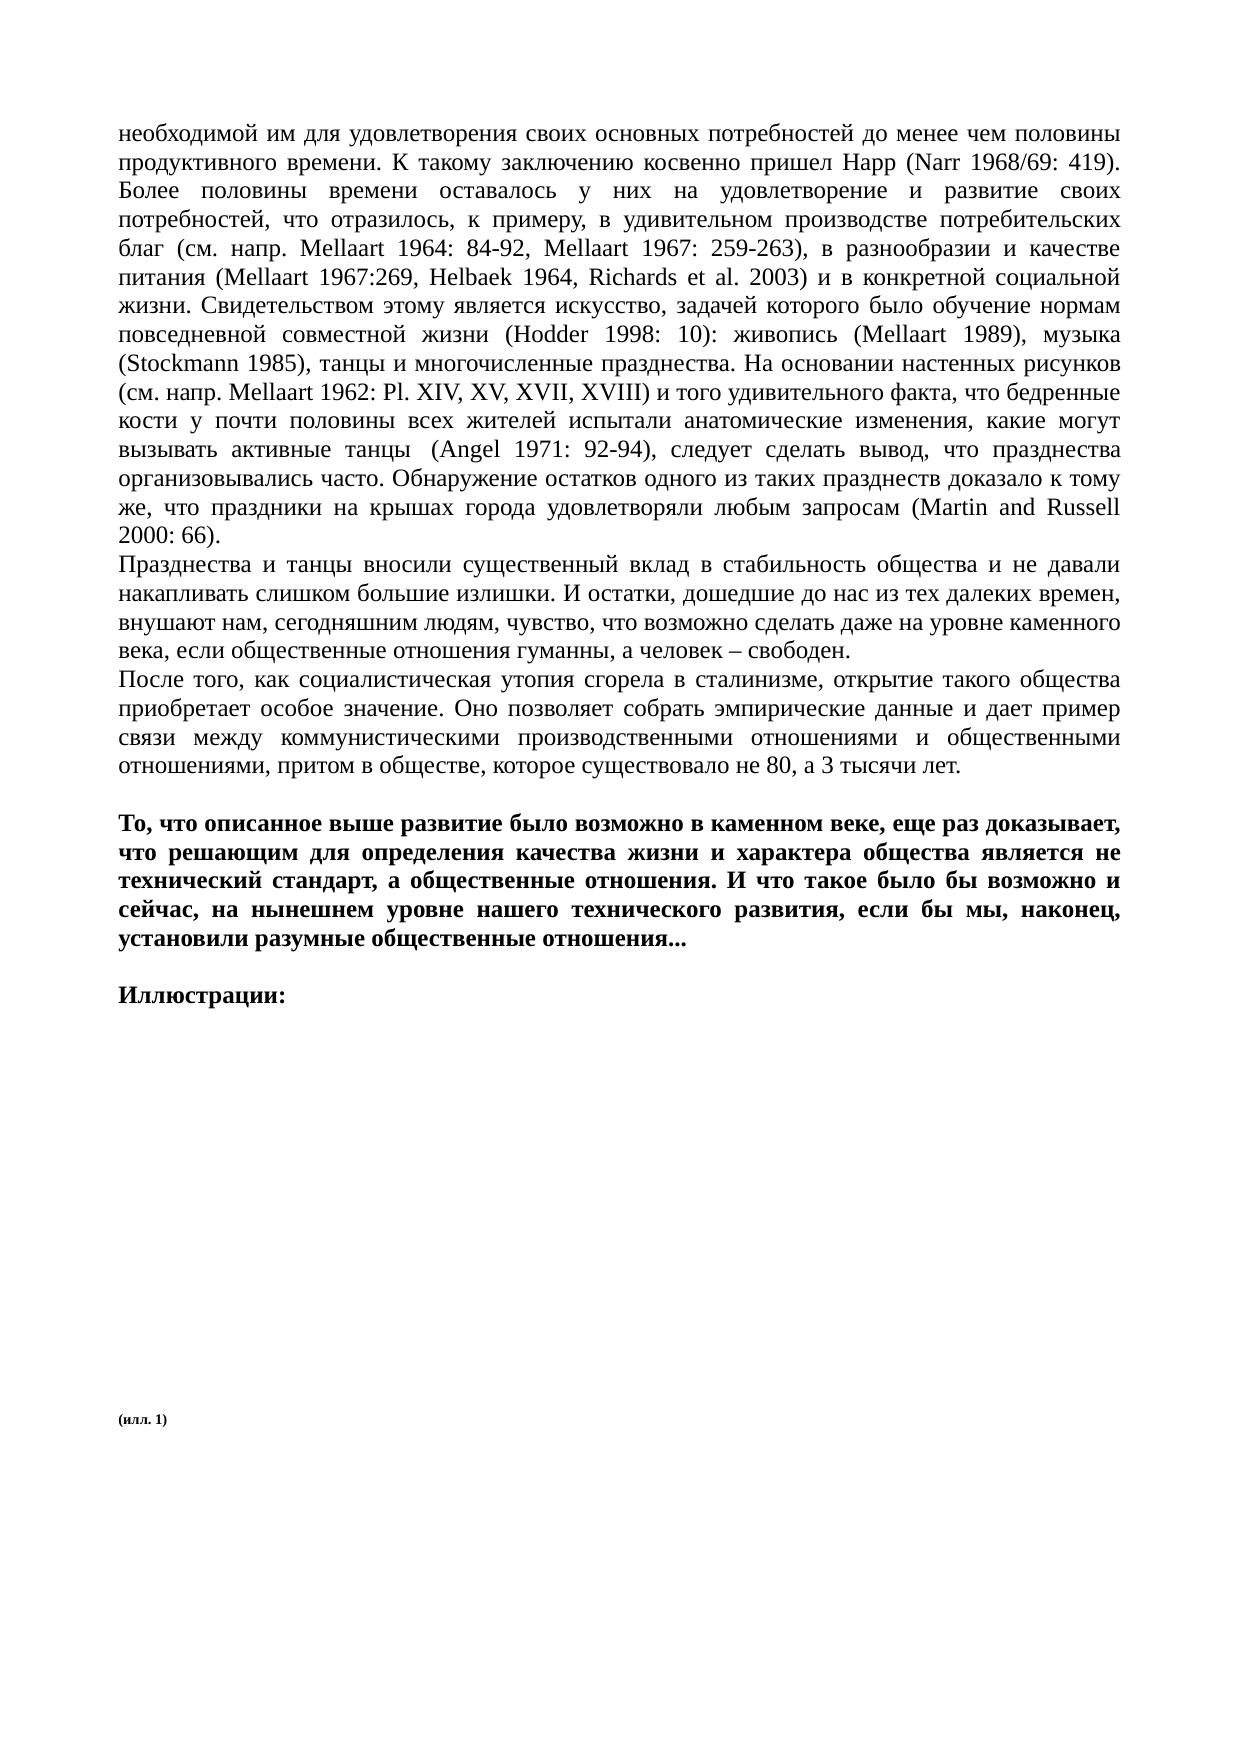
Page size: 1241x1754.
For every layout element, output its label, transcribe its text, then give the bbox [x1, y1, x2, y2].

text необходимой им для удовлетворения своих основных потребностей до менее чем половины продуктивного времени. К такому заключению косвенно пришел Нарр (Narr 1968/69: 419). Более половины времени оставалось у них на удовлетворение и развитие своих потребностей, что отразилось, к примеру, в удивительном производстве потребительских благ (см. напр. Mellaart 1964: 84-92, Mellaart 1967: 259-263), в разнообразии и качестве питания (Mellaart 1967:269, Helbaek 1964, Richards et al. 2003) и в конкретной социальной жизни. Свидетельством этому является искусство, задачей которого было обучение нормам повседневной совместной жизни (Hodder 1998: 10): живопись (Mellaart 1989), музыка (Stockmann 1985), танцы и многочисленные празднества. На основании настенных рисунков (см. напр. Mellaart 1962: Pl. XIV, XV, XVII, XVIII) и того удивительного факта, что бедренные кости у почти половины всех жителей испытали анатомические изменения, какие могут вызывать активные танцы (Angel 1971: 92-94), следует сделать вывод, что празднества организовывались часто. Обнаружение остатков одного из таких празднеств доказало к тому же, что праздники на крышах города удовлетворяли любым запросам (Martin and Russell 2000: 66). [118, 118, 1122, 549]
text Празднества и танцы вносили существенный вклад в стабильность общества и не давали накапливать слишком большие излишки. И остатки, дошедшие до нас из тех далеких времен, внушают нам, сегодняшним людям, чувство, что возможно сделать даже на уровне каменного века, если общественные отношения гуманны, а человек – свободен. [118, 549, 1122, 664]
text Иллюстрации: [118, 981, 1122, 1009]
text То, что описанное выше развитие было возможно в каменном веке, еще раз доказывает, что решающим для определения качества жизни и характера общества является не технический стандарт, а общественные отношения. И что такое было бы возможно и сейчас, на нынешнем уровне нашего технического развития, если бы мы, наконец, установили разумные общественные отношения... [118, 808, 1122, 952]
text (илл. 1) [118, 1411, 1122, 1428]
text После того, как социалистическая утопия сгорела в сталинизме, открытие такого общества приобретает особое значение. Оно позволяет собрать эмпирические данные и дает пример связи между коммунистическими производственными отношениями и общественными отношениями, притом в обществе, которое существовало не 80, а 3 тысячи лет. [118, 664, 1122, 779]
